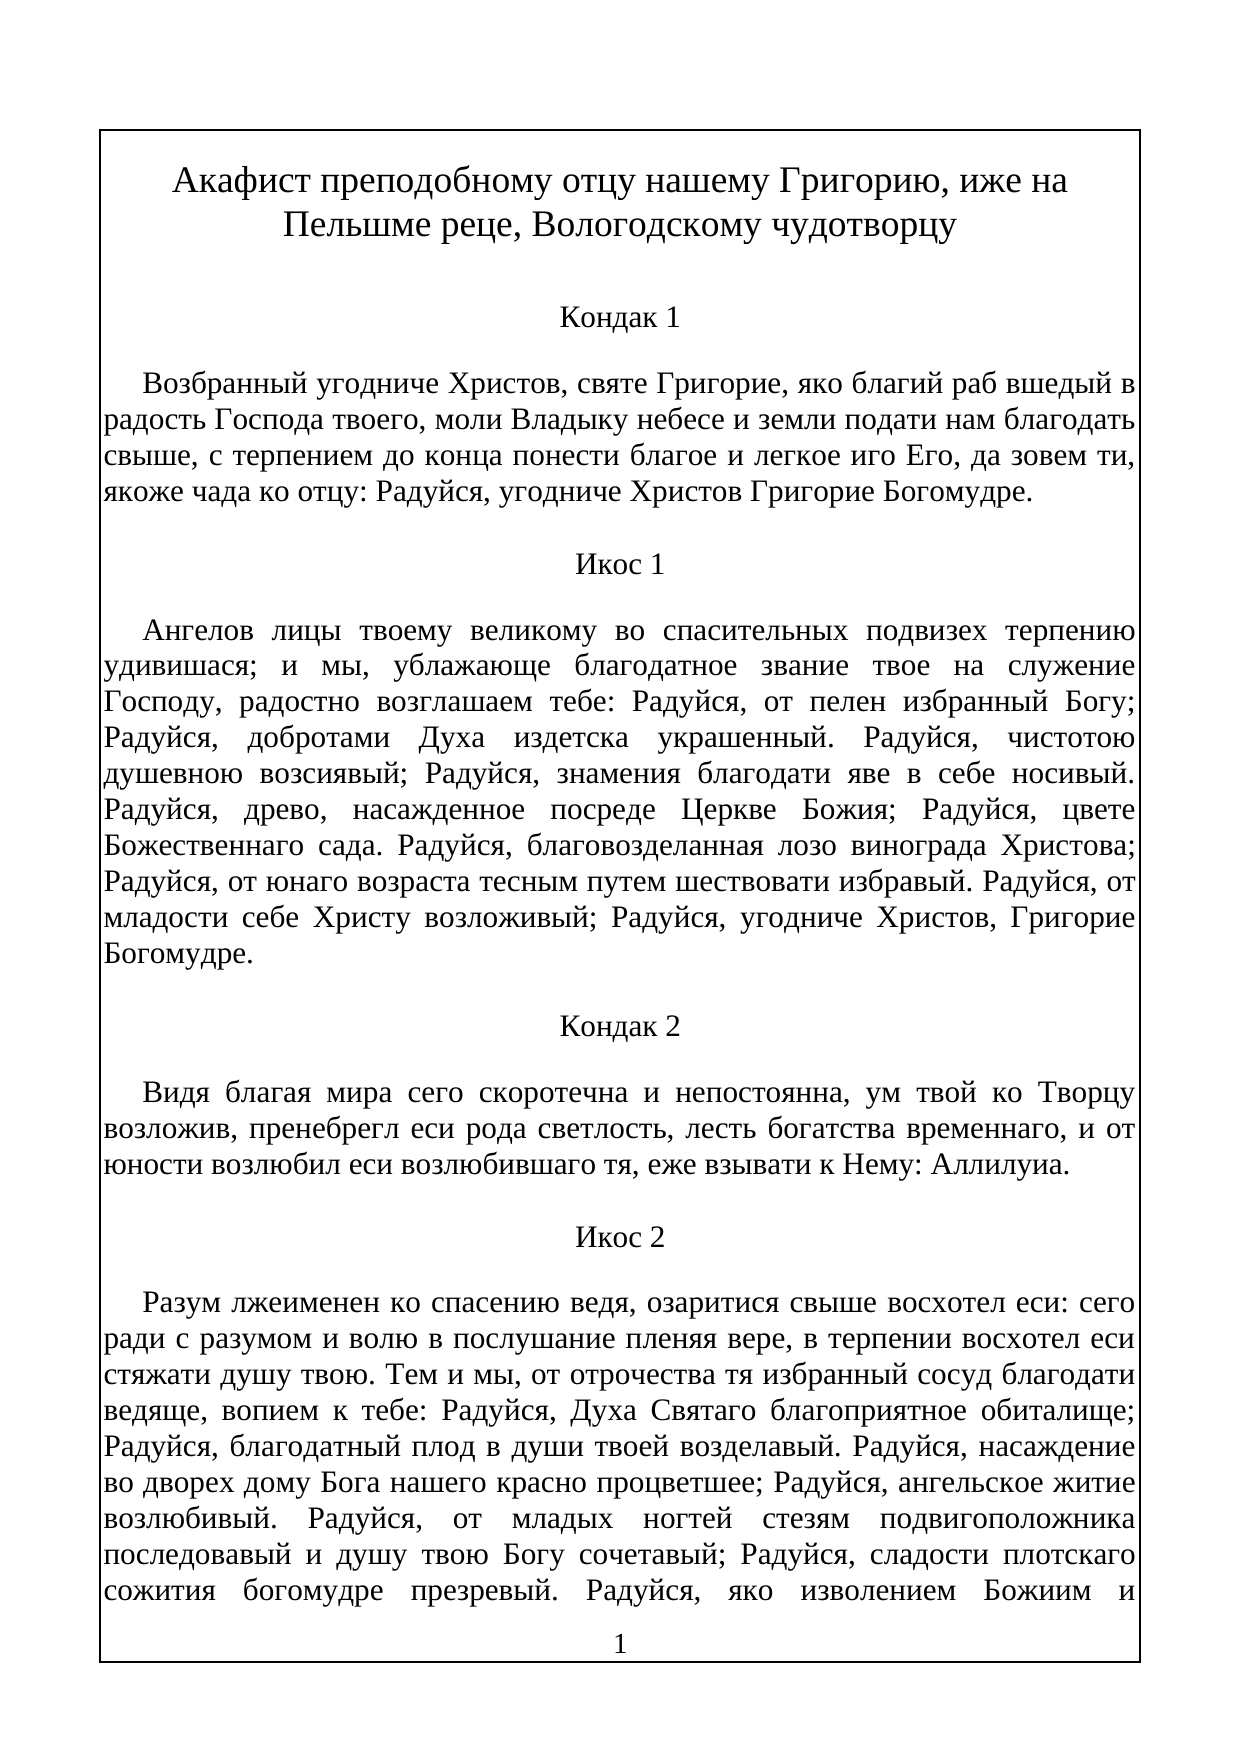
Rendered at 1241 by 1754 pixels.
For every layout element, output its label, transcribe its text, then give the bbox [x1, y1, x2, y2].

text Возбранный угодниче Христов, святе Григорие, яко благий раб вшедый в радость Господа твоего, моли Владыку небесе и земли подати нам благодать свыше, с терпением до конца понести благое и легкое иго Его, да зовем ти, якоже чада ко отцу: Радуйся, угодниче Христов Григорие Богомудре. [103, 364, 1137, 508]
subtitle Кондак 2 [103, 1008, 1137, 1043]
subtitle Икос 1 [103, 545, 1137, 581]
text Ангелов лицы твоему великому во спасительных подвизех терпению удивишася; и мы, ублажающе благодатное звание твое на служение Господу, радостно возглашаем тебе: Радуйся, от пелен избранный Богу; Радуйся, добротами Духа издетска украшенный. Радуйся, чистотою душевною возсиявый; Радуйся, знамения благодати яве в себе носивый. Радуйся, древо, насажденное посреде Церкве Божия; Радуйся, цвете Божественнаго сада. Радуйся, благовозделанная лозо винограда Христова; Радуйся, от юнаго возраста тесным путем шествовати избравый. Радуйся, от младости себе Христу возложивый; Радуйся, угодниче Христов, Григорие Богомудре. [103, 611, 1137, 970]
subtitle Икос 2 [103, 1218, 1137, 1254]
text Разум лжеименен ко спасению ведя, озаритися свыше восхотел еси: сего ради с разумом и волю в послушание пленяя вере, в терпении восхотел еси стяжати душу твою. Тем и мы, от отрочества тя избранный сосуд благодати ведяще, вопием к тебе: Радуйся, Духа Святаго благоприятное обиталище; Радуйся, благодатный плод в души твоей возделавый. Радуйся, насаждение во дворех дому Бога нашего красно процветшее; Радуйся, ангельское житие возлюбивый. Радуйся, от младых ногтей стезям подвигоположника последовавый и душу твою Богу сочетавый; Радуйся, сладости плотскаго сожития богомудре презревый. Радуйся, яко изволением Божиим и [103, 1284, 1137, 1607]
subtitle Акафист преподобному отцу нашему Григорию, иже на Пельшме реце, Вологодскому чудотворцу [103, 158, 1137, 244]
subtitle Кондак 1 [103, 299, 1137, 334]
text Видя благая мира сего скоротечна и непостоянна, ум твой ко Творцу возложив, пренебрегл еси рода светлость, лесть богатства временнаго, и от юности возлюбил еси возлюбившаго тя, еже взывати к Нему: Аллилуиа. [103, 1073, 1137, 1181]
